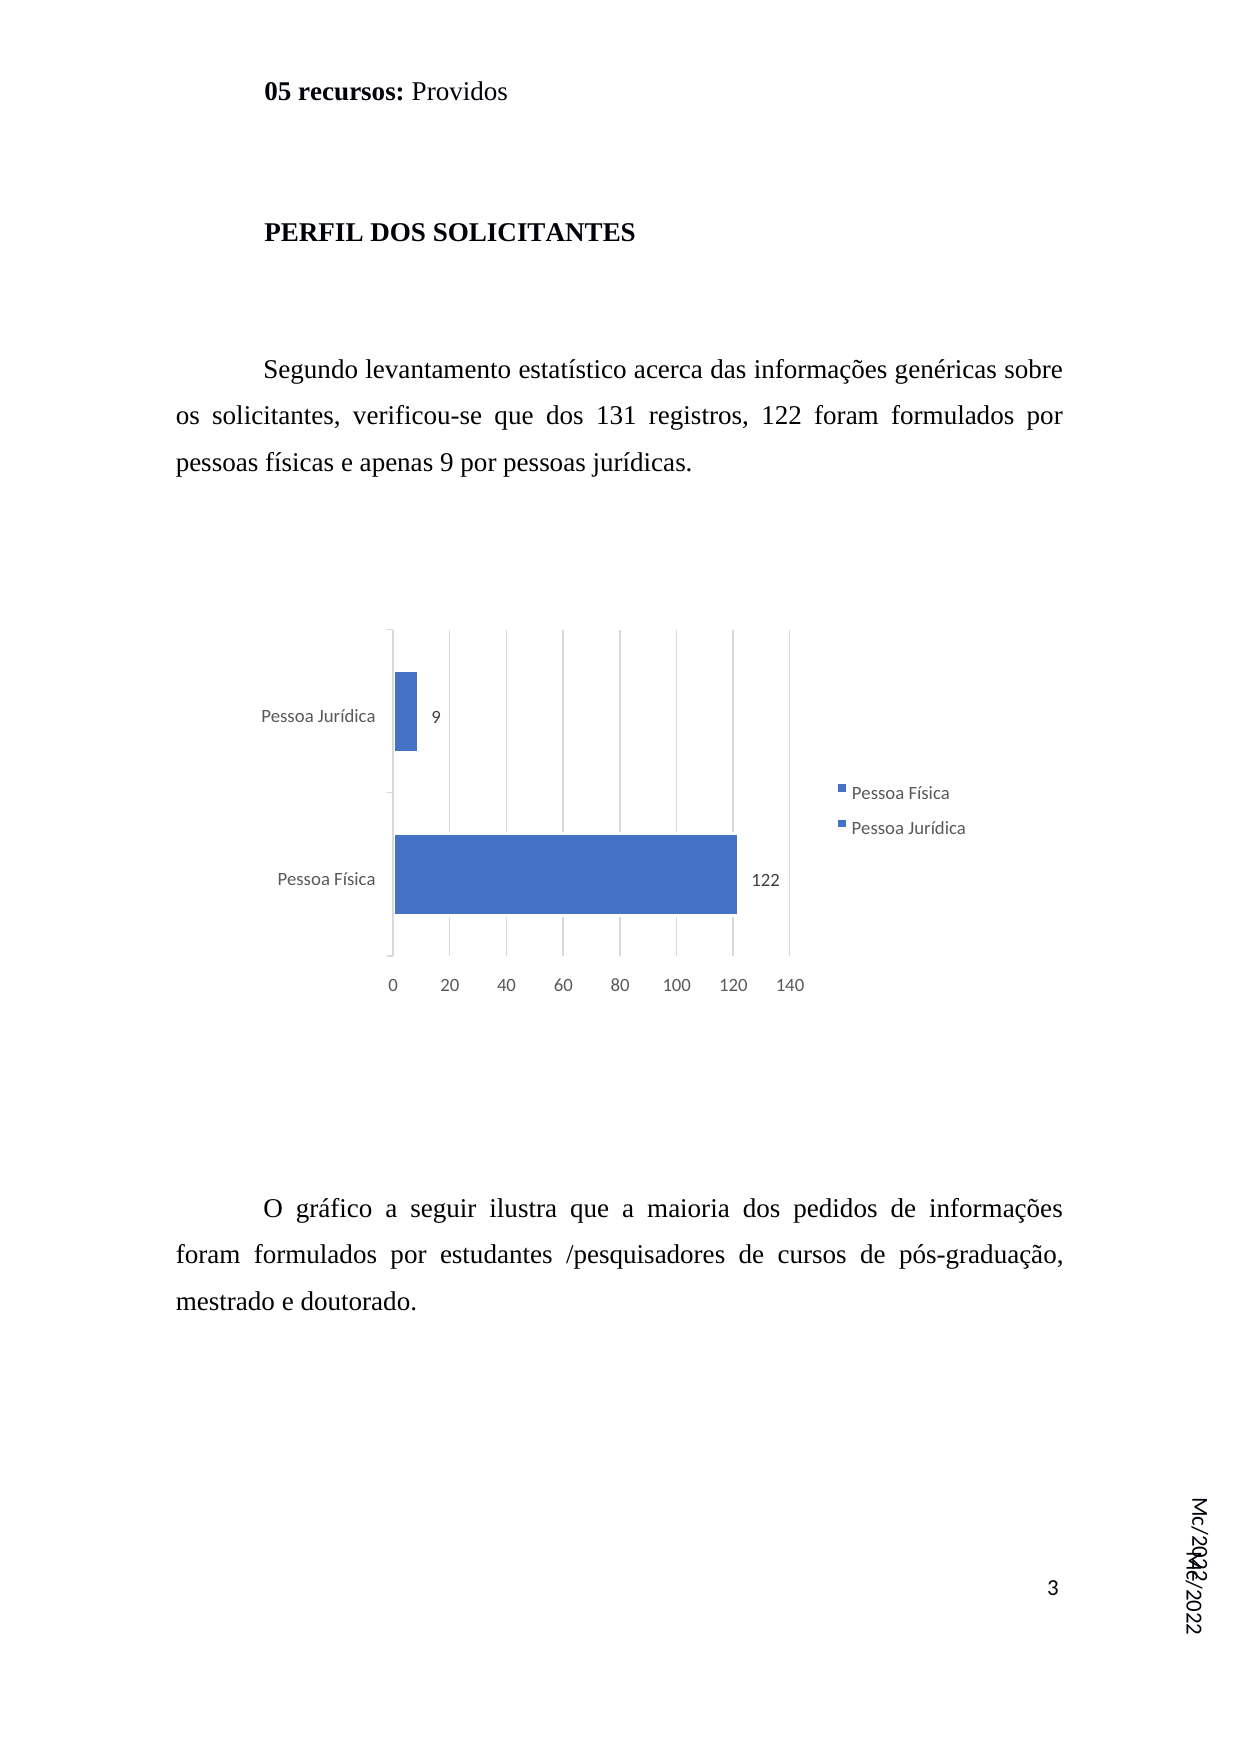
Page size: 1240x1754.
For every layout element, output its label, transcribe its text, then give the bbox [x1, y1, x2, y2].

text 05 recursos: Providos [264, 75, 1070, 106]
text Segundo levantamento estatístico acerca das informações genéricas sobre os solicitantes, verificou-se que dos 131 registros, 122 foram formulados por pessoas físicas e apenas 9 por pessoas jurídicas. [176, 353, 1064, 477]
text PERFIL DOS SOLICITANTES [264, 214, 1070, 248]
text O gráfico a seguir ilustra que a maioria dos pedidos de informações foram formulados por estudantes /pesquisadores de cursos de pós-graduação, mestrado e doutorado. [176, 1192, 1064, 1316]
